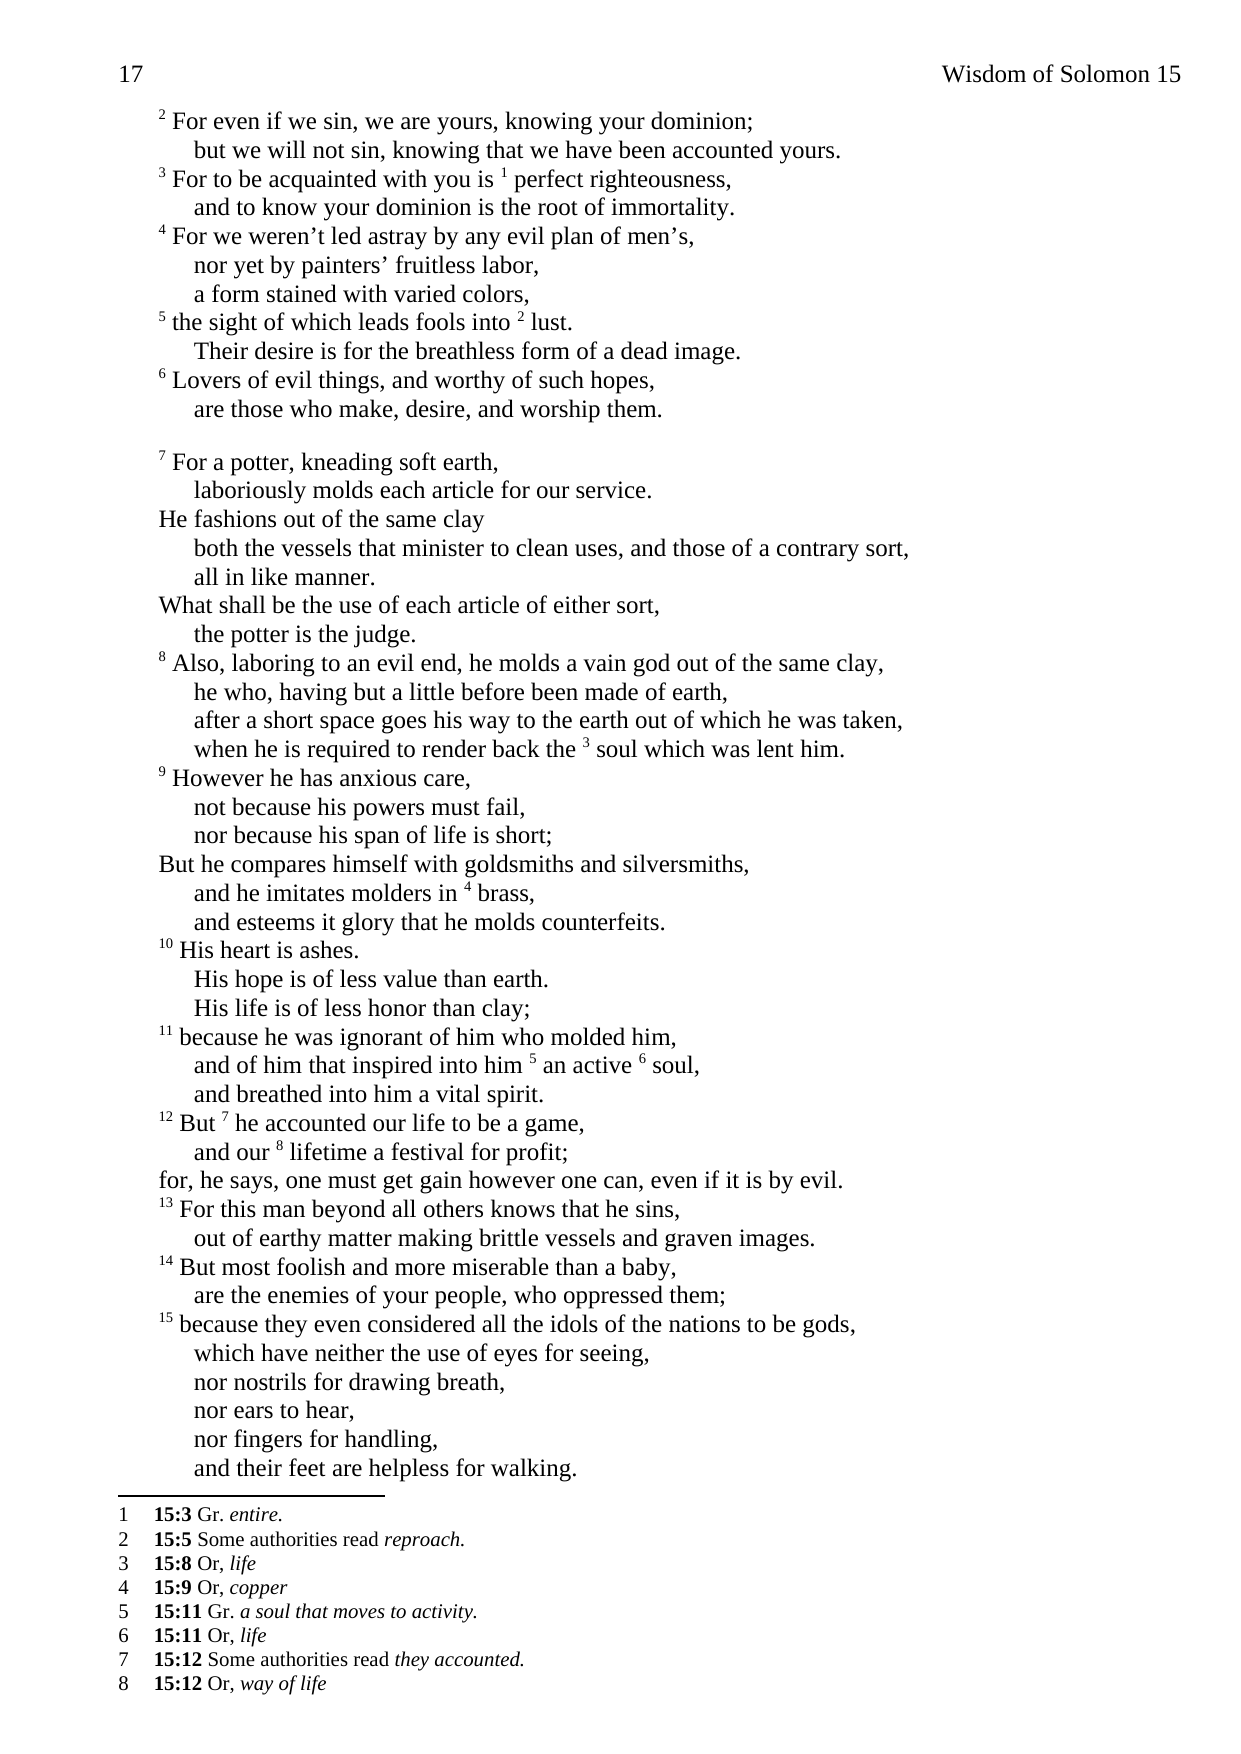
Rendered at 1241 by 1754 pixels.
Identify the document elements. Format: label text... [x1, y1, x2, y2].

text 5 the sight of which leads fools into lust. [158, 307, 1181, 336]
text His hope is of less value than earth. [194, 964, 1181, 993]
text not because his powers must fail, [194, 792, 1181, 820]
text nor because his span of life is short; [194, 820, 1181, 849]
text are the enemies of your people, who oppressed them; [194, 1280, 1181, 1309]
text 8 Also, laboring to an evil end, he molds a vain god out of the same clay, [158, 648, 1181, 677]
text Their desire is for the breathless form of a dead image. [194, 336, 1181, 365]
text and breathed into him a vital spirit. [194, 1079, 1181, 1108]
text are those who make, desire, and worship them. [194, 394, 1181, 422]
text both the vessels that minister to clean uses, and those of a contrary sort, [194, 533, 1181, 562]
text 15:9 Or, copper [118, 1574, 1181, 1599]
text 15:5 Some authorities read reproach. [118, 1526, 1181, 1551]
text 3 For to be acquainted with you is perfect righteousness, [158, 164, 1181, 192]
text 2 For even if we sin, we are yours, knowing your dominion; [158, 106, 1181, 135]
text 10 His heart is ashes. [158, 935, 1181, 964]
text and esteems it glory that he molds counterfeits. [194, 907, 1181, 935]
text 15:3 Gr. entire. [118, 1502, 1181, 1526]
text 14 But most foolish and more miserable than a baby, [158, 1252, 1181, 1280]
text 15 because they even considered all the idols of the nations to be gods, [158, 1309, 1181, 1338]
text a form stained with varied colors, [194, 279, 1181, 307]
text 11 because he was ignorant of him who molded him, [158, 1022, 1181, 1050]
text for, he says, one must get gain however one can, even if it is by evil. [158, 1165, 1181, 1194]
text and to know your dominion is the root of immortality. [194, 192, 1181, 221]
text out of earthy matter making brittle vessels and graven images. [194, 1223, 1181, 1252]
text What shall be the use of each article of either sort, [158, 590, 1181, 619]
text and he imitates molders in brass, [194, 878, 1181, 907]
text He fashions out of the same clay [158, 504, 1181, 533]
text nor yet by painters’ fruitless labor, [194, 250, 1181, 279]
text but we will not sin, knowing that we have been accounted yours. [194, 135, 1181, 164]
text which have neither the use of eyes for seeing, [194, 1338, 1181, 1367]
text and their feet are helpless for walking. [194, 1453, 1181, 1482]
text the potter is the judge. [194, 619, 1181, 648]
text 15:12 Or, way of life [118, 1671, 1181, 1695]
text 12 But he accounted our life to be a game, [158, 1108, 1181, 1137]
text But he compares himself with goldsmiths and silversmiths, [158, 849, 1181, 878]
text 9 However he has anxious care, [158, 763, 1181, 792]
text when he is required to render back the soul which was lent him. [194, 734, 1181, 763]
text His life is of less honor than clay; [194, 993, 1181, 1022]
text 15:11 Gr. a soul that moves to activity. [118, 1599, 1181, 1623]
text nor nostrils for drawing breath, [194, 1367, 1181, 1395]
text 13 For this man beyond all others knows that he sins, [158, 1194, 1181, 1223]
text 15:8 Or, life [118, 1551, 1181, 1574]
text nor ears to hear, [194, 1395, 1181, 1424]
text 6 Lovers of evil things, and worthy of such hopes, [158, 365, 1181, 394]
text 7 For a potter, kneading soft earth, [158, 447, 1181, 475]
text after a short space goes his way to the earth out of which he was taken, [194, 705, 1181, 734]
text 15:11 Or, life [118, 1623, 1181, 1647]
text and our lifetime a festival for profit; [194, 1137, 1181, 1165]
text laboriously molds each article for our service. [194, 475, 1181, 504]
text nor fingers for handling, [194, 1424, 1181, 1453]
text all in like manner. [194, 562, 1181, 590]
text 4 For we weren’t led astray by any evil plan of men’s, [158, 221, 1181, 250]
text he who, having but a little before been made of earth, [194, 677, 1181, 705]
text 15:12 Some authorities read they accounted. [118, 1647, 1181, 1671]
text and of him that inspired into him an active soul, [194, 1050, 1181, 1079]
